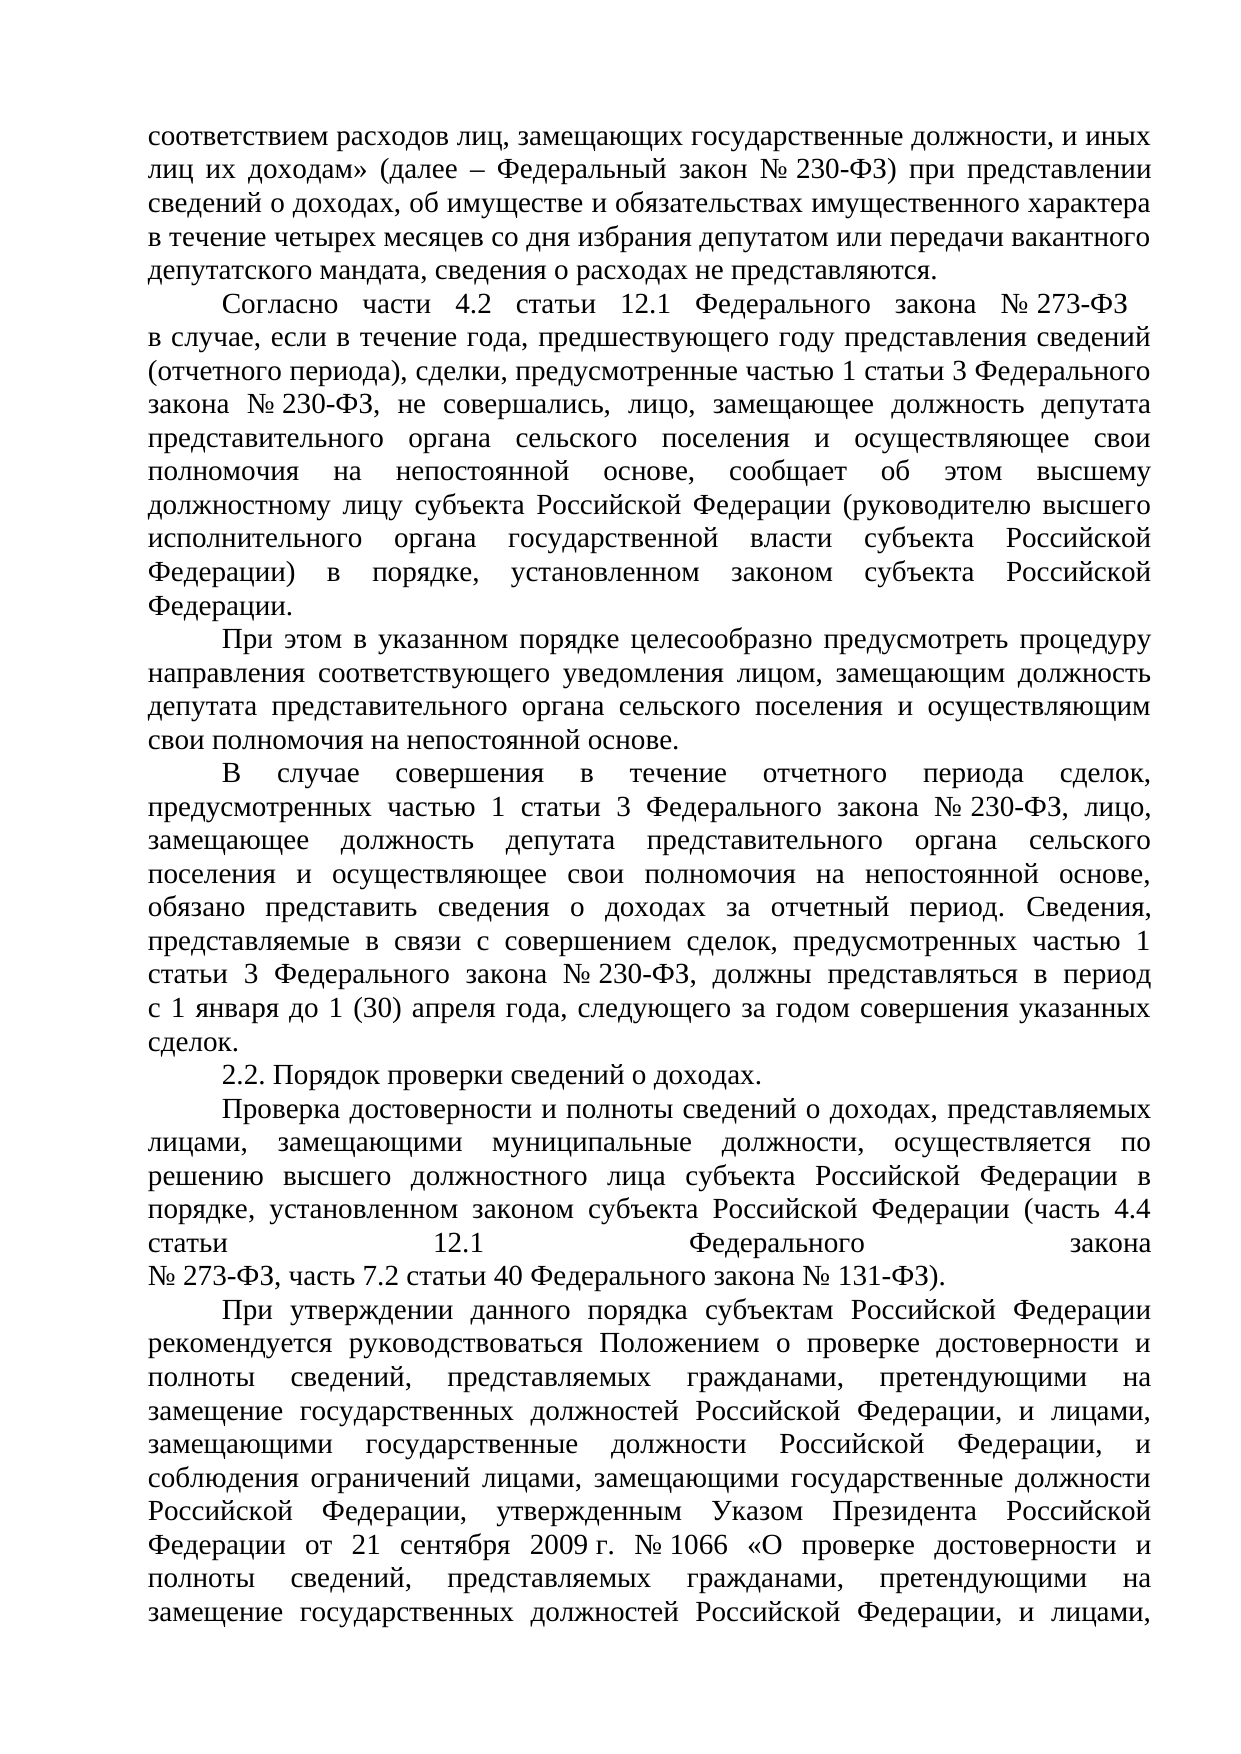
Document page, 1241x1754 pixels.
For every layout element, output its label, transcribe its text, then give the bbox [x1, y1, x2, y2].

text При этом в указанном порядке целесообразно предусмотреть процедуру направления соответствующего уведомления лицом, замещающим должность депутата представительного органа сельского поселения и осуществляющим свои полномочия на непостоянной основе. [148, 621, 1152, 755]
text При утверждении данного порядка субъектам Российской Федерации рекомендуется руководствоваться Положением о проверке достоверности и полноты сведений, представляемых гражданами, претендующими на замещение государственных должностей Российской Федерации, и лицами, замещающими государственные должности Российской Федерации, и соблюдения ограничений лицами, замещающими государственные должности Российской Федерации, утвержденным Указом Президента Российской Федерации от 21 сентября 2009 г. № 1066 «О проверке достоверности и полноты сведений, представляемых гражданами, претендующими на замещение государственных должностей Российской Федерации, и лицами, [148, 1292, 1152, 1627]
text В случае совершения в течение отчетного периода сделок, предусмотренных частью 1 статьи 3 Федерального закона № 230-ФЗ, лицо, замещающее должность депутата представительного органа сельского поселения и осуществляющее свои полномочия на непостоянной основе, обязано представить сведения о доходах за отчетный период. Сведения, представляемые в связи с совершением сделок, предусмотренных частью 1 статьи 3 Федерального закона № 230-ФЗ, должны представляться в период с 1 января до 1 (30) апреля года, следующего за годом совершения указанных сделок. [148, 755, 1152, 1057]
text Согласно части 4.2 статьи 12.1 Федерального закона № 273-ФЗ в случае, если в течение года, предшествующего году представления сведений (отчетного периода), сделки, предусмотренные частью 1 статьи 3 Федерального закона № 230-ФЗ, не совершались, лицо, замещающее должность депутата представительного органа сельского поселения и осуществляющее свои полномочия на непостоянной основе, сообщает об этом высшему должностному лицу субъекта Российской Федерации (руководителю высшего исполнительного органа государственной власти субъекта Российской Федерации) в порядке, установленном законом субъекта Российской Федерации. [148, 286, 1152, 621]
text Проверка достоверности и полноты сведений о доходах, представляемых лицами, замещающими муниципальные должности, осуществляется по решению высшего должностного лица субъекта Российской Федерации в порядке, установленном законом субъекта Российской Федерации (часть 4.4 статьи 12.1 Федерального закона № 273-ФЗ, часть 7.2 статьи 40 Федерального закона № 131-ФЗ). [148, 1091, 1152, 1292]
text соответствием расходов лиц, замещающих государственные должности, и иных лиц их доходам» (далее – Федеральный закон № 230-ФЗ) при представлении сведений о доходах, об имуществе и обязательствах имущественного характера в течение четырех месяцев со дня избрания депутатом или передачи вакантного депутатского мандата, сведения о расходах не представляются. [148, 118, 1152, 286]
text 2.2. Порядок проверки сведений о доходах. [148, 1057, 1152, 1091]
